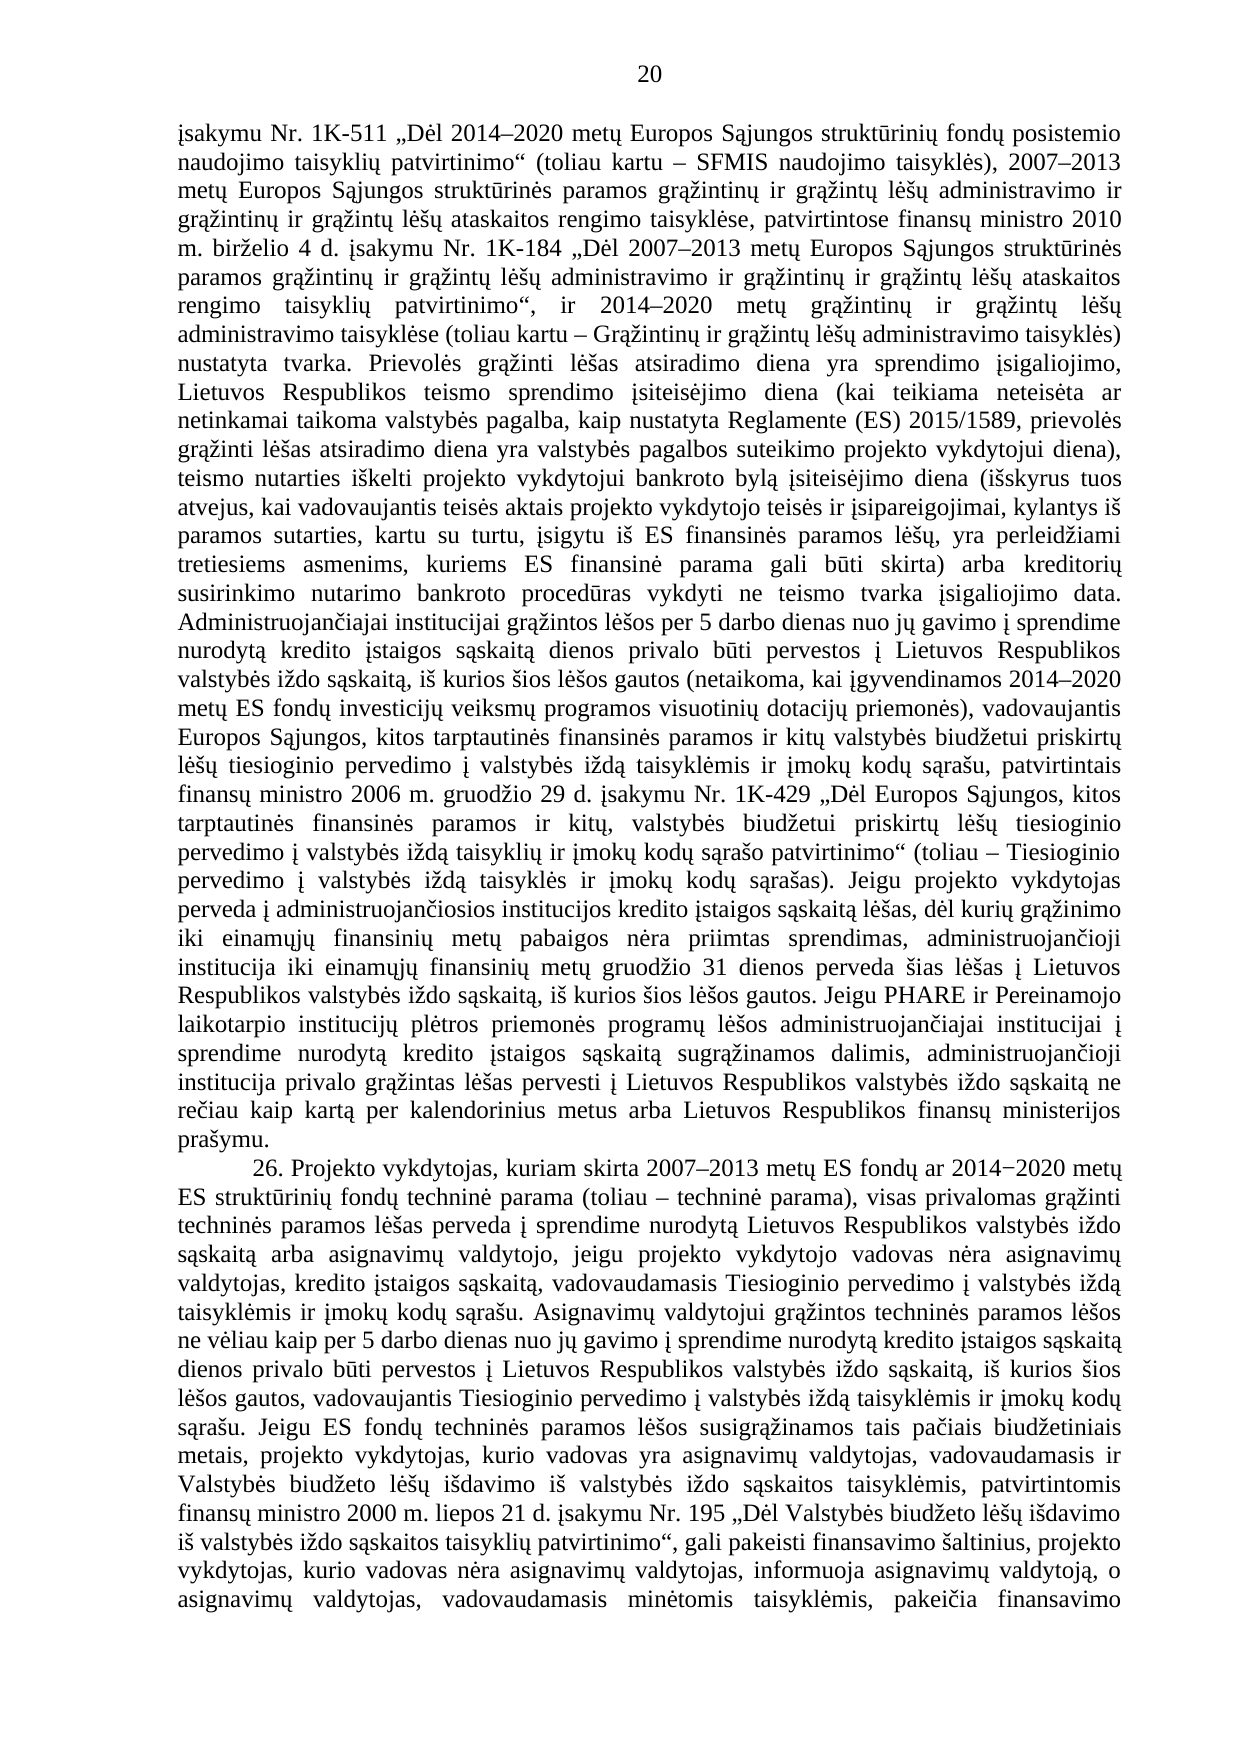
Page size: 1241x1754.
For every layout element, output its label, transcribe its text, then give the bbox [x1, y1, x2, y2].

text 26. Projekto vykdytojas, kuriam skirta 2007–2013 metų ES fondų ar 2014−2020 metų ES struktūrinių fondų techninė parama (toliau – techninė parama), visas privalomas grąžinti techninės paramos lėšas perveda į sprendime nurodytą Lietuvos Respublikos valstybės iždo sąskaitą arba asignavimų valdytojo, jeigu projekto vykdytojo vadovas nėra asignavimų valdytojas, kredito įstaigos sąskaitą, vadovaudamasis Tiesioginio pervedimo į valstybės iždą taisyklėmis ir įmokų kodų sąrašu. Asignavimų valdytojui grąžintos techninės paramos lėšos ne vėliau kaip per 5 darbo dienas nuo jų gavimo į sprendime nurodytą kredito įstaigos sąskaitą dienos privalo būti pervestos į Lietuvos Respublikos valstybės iždo sąskaitą, iš kurios šios lėšos gautos, vadovaujantis Tiesioginio pervedimo į valstybės iždą taisyklėmis ir įmokų kodų sąrašu. Jeigu ES fondų techninės paramos lėšos susigrąžinamos tais pačiais biudžetiniais metais, projekto vykdytojas, kurio vadovas yra asignavimų valdytojas, vadovaudamasis ir Valstybės biudžeto lėšų išdavimo iš valstybės iždo sąskaitos taisyklėmis, patvirtintomis finansų ministro 2000 m. liepos 21 d. įsakymu Nr. 195 „Dėl Valstybės biudžeto lėšų išdavimo iš valstybės iždo sąskaitos taisyklių patvirtinimo“, gali pakeisti finansavimo šaltinius, projekto vykdytojas, kurio vadovas nėra asignavimų valdytojas, informuoja asignavimų valdytoją, o asignavimų valdytojas, vadovaudamasis minėtomis taisyklėmis, pakeičia finansavimo [177, 1153, 1122, 1613]
text įsakymu Nr. 1K-511 „Dėl 2014–2020 metų Europos Sąjungos struktūrinių fondų posistemio naudojimo taisyklių patvirtinimo“ (toliau kartu – SFMIS naudojimo taisyklės), 2007–2013 metų Europos Sąjungos struktūrinės paramos grąžintinų ir grąžintų lėšų administravimo ir grąžintinų ir grąžintų lėšų ataskaitos rengimo taisyklėse, patvirtintose finansų ministro 2010 m. birželio 4 d. įsakymu Nr. 1K-184 „Dėl 2007–2013 metų Europos Sąjungos struktūrinės paramos grąžintinų ir grąžintų lėšų administravimo ir grąžintinų ir grąžintų lėšų ataskaitos rengimo taisyklių patvirtinimo“, ir 2014–2020 metų grąžintinų ir grąžintų lėšų administravimo taisyklėse (toliau kartu – Grąžintinų ir grąžintų lėšų administravimo taisyklės) nustatyta tvarka. Prievolės grąžinti lėšas atsiradimo diena yra sprendimo įsigaliojimo, Lietuvos Respublikos teismo sprendimo įsiteisėjimo diena (kai teikiama neteisėta ar netinkamai taikoma valstybės pagalba, kaip nustatyta Reglamente (ES) 2015/1589, prievolės grąžinti lėšas atsiradimo diena yra valstybės pagalbos suteikimo projekto vykdytojui diena), teismo nutarties iškelti projekto vykdytojui bankroto bylą įsiteisėjimo diena (išskyrus tuos atvejus, kai vadovaujantis teisės aktais projekto vykdytojo teisės ir įsipareigojimai, kylantys iš paramos sutarties, kartu su turtu, įsigytu iš ES finansinės paramos lėšų, yra perleidžiami tretiesiems asmenims, kuriems ES finansinė parama gali būti skirta) arba kreditorių susirinkimo nutarimo bankroto procedūras vykdyti ne teismo tvarka įsigaliojimo data. Administruojančiajai institucijai grąžintos lėšos per 5 darbo dienas nuo jų gavimo į sprendime nurodytą kredito įstaigos sąskaitą dienos privalo būti pervestos į Lietuvos Respublikos valstybės iždo sąskaitą, iš kurios šios lėšos gautos (netaikoma, kai įgyvendinamos 2014–2020 metų ES fondų investicijų veiksmų programos visuotinių dotacijų priemonės), vadovaujantis Europos Sąjungos, kitos tarptautinės finansinės paramos ir kitų valstybės biudžetui priskirtų lėšų tiesioginio pervedimo į valstybės iždą taisyklėmis ir įmokų kodų sąrašu, patvirtintais finansų ministro 2006 m. gruodžio 29 d. įsakymu Nr. 1K-429 „Dėl Europos Sąjungos, kitos tarptautinės finansinės paramos ir kitų, valstybės biudžetui priskirtų lėšų tiesioginio pervedimo į valstybės iždą taisyklių ir įmokų kodų sąrašo patvirtinimo“ (toliau – Tiesioginio pervedimo į valstybės iždą taisyklės ir įmokų kodų sąrašas). Jeigu projekto vykdytojas perveda į administruojančiosios institucijos kredito įstaigos sąskaitą lėšas, dėl kurių grąžinimo iki einamųjų finansinių metų pabaigos nėra priimtas sprendimas, administruojančioji institucija iki einamųjų finansinių metų gruodžio 31 dienos perveda šias lėšas į Lietuvos Respublikos valstybės iždo sąskaitą, iš kurios šios lėšos gautos. Jeigu PHARE ir Pereinamojo laikotarpio institucijų plėtros priemonės programų lėšos administruojančiajai institucijai į sprendime nurodytą kredito įstaigos sąskaitą sugrąžinamos dalimis, administruojančioji institucija privalo grąžintas lėšas pervesti į Lietuvos Respublikos valstybės iždo sąskaitą ne rečiau kaip kartą per kalendorinius metus arba Lietuvos Respublikos finansų ministerijos prašymu. [177, 118, 1122, 1153]
